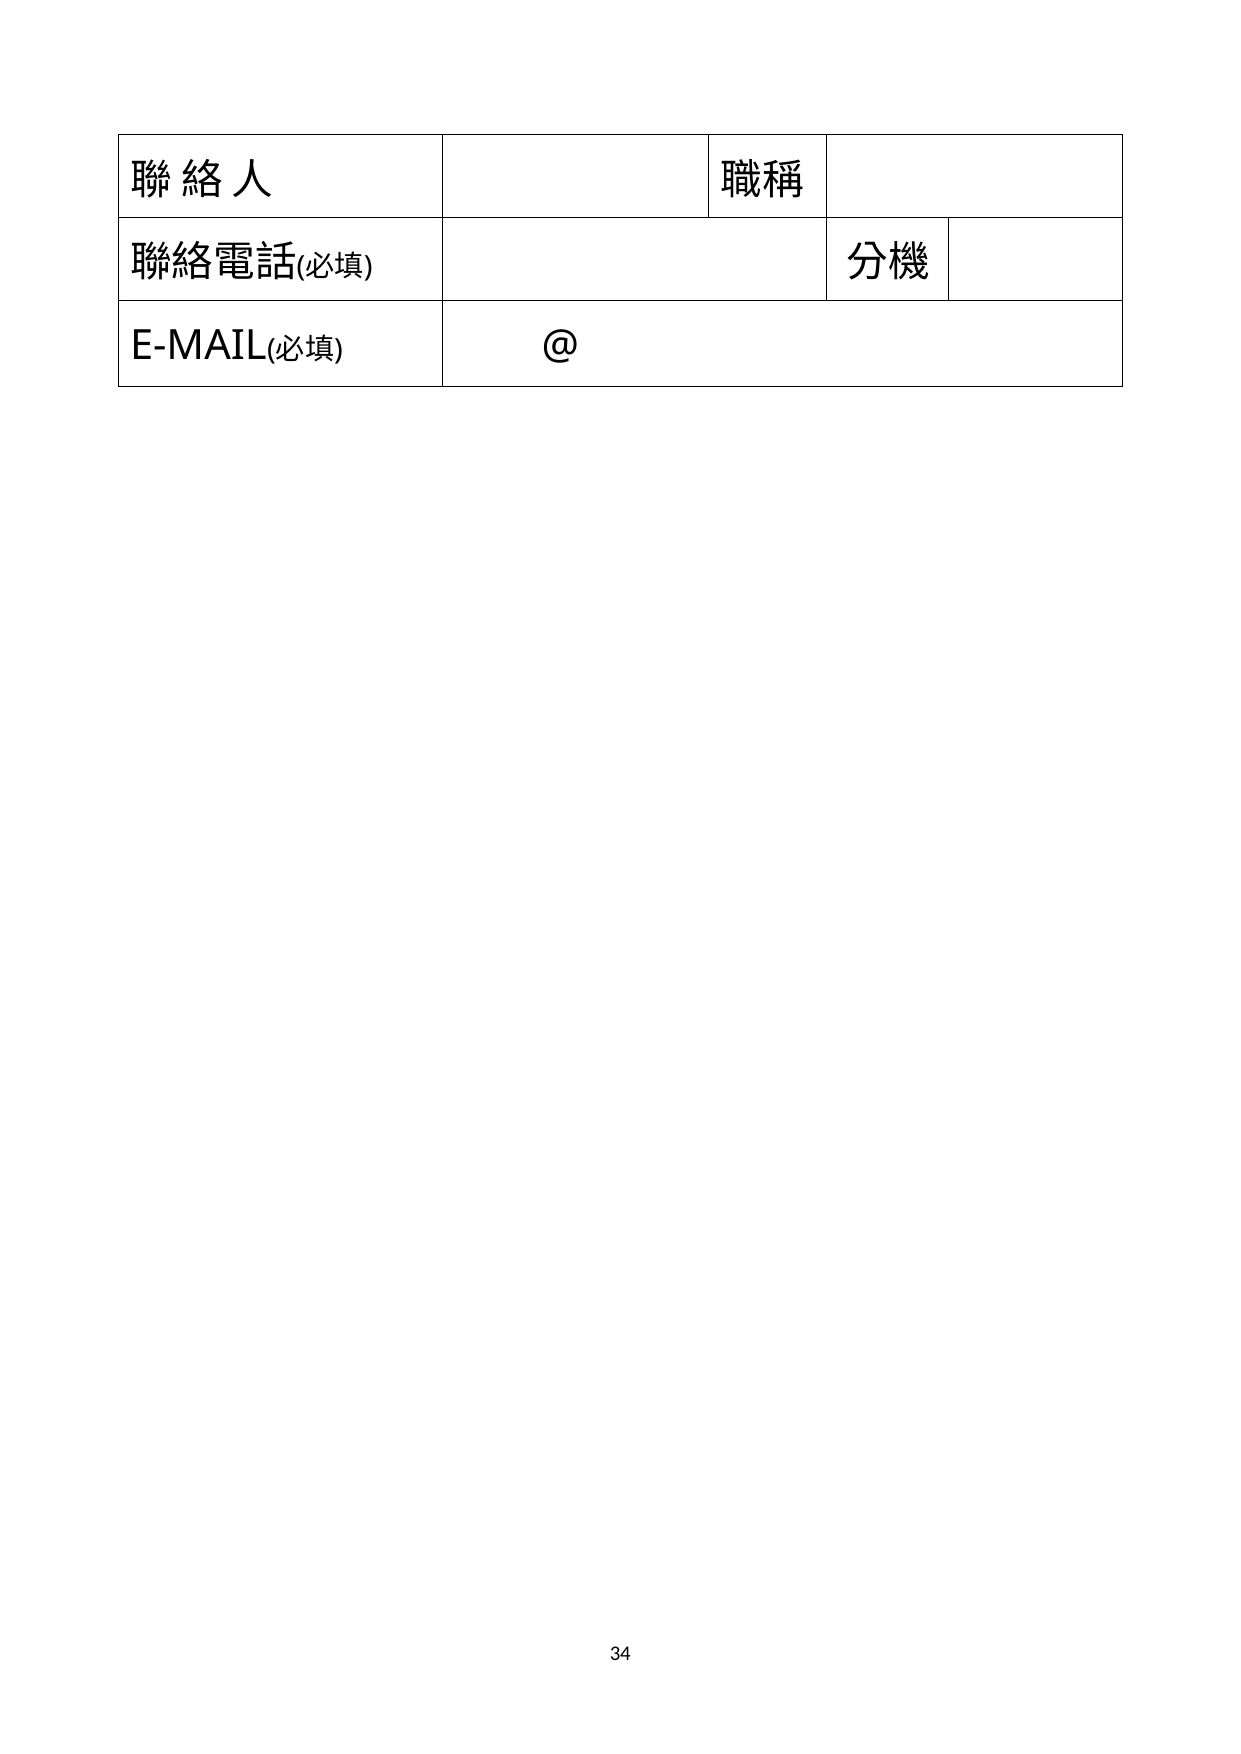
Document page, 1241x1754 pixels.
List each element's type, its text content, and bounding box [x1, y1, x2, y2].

table_cell 聯絡電話(必填) [119, 218, 442, 299]
table_cell [443, 218, 826, 299]
table_cell [949, 218, 1122, 299]
table_cell E-MAIL(必填) [119, 301, 442, 386]
table_cell [827, 135, 1122, 217]
table_cell 分機 [827, 218, 948, 299]
table_cell 聯 絡 人 [119, 135, 442, 217]
table_cell @ [443, 301, 1122, 386]
table_cell 職稱 [709, 135, 826, 217]
table_cell [443, 135, 708, 217]
